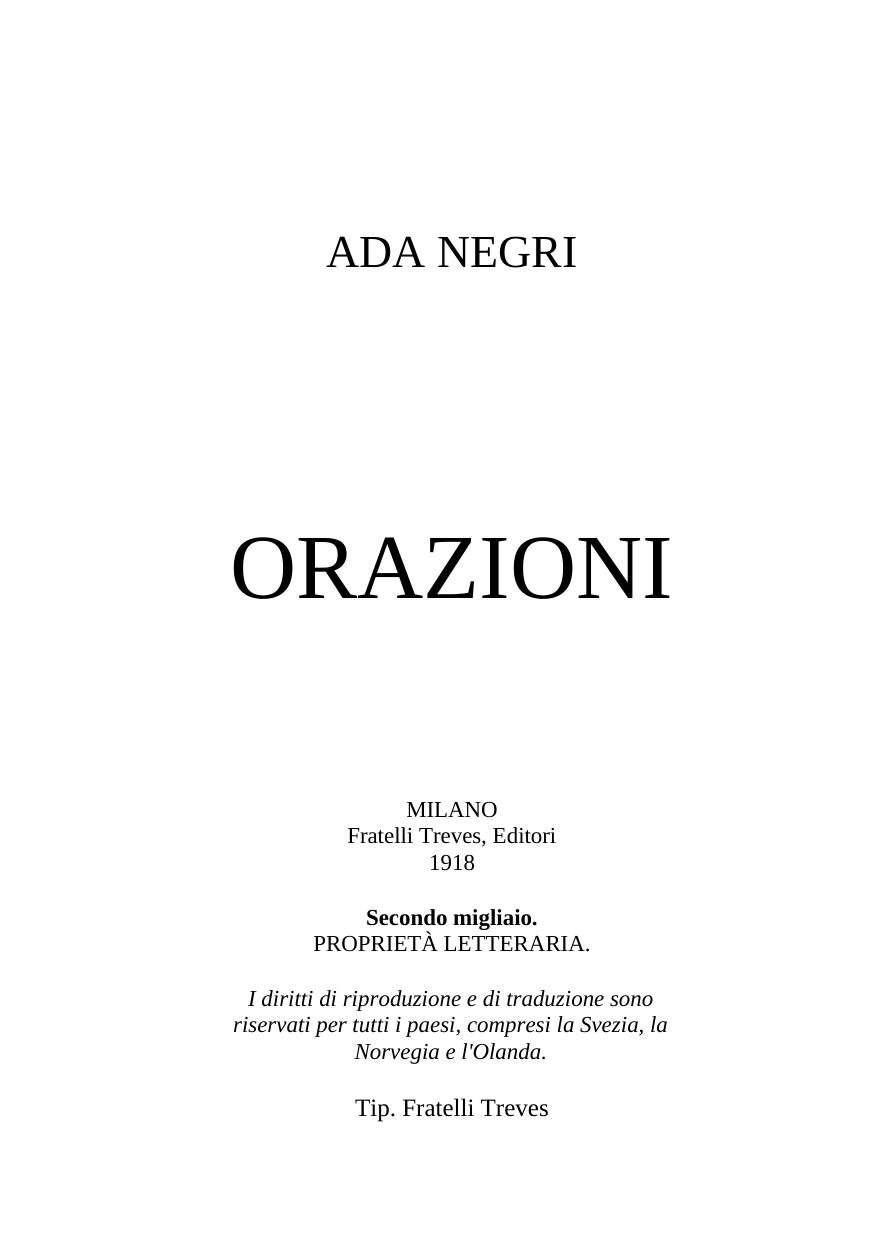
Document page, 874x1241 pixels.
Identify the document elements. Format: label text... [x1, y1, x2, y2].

text 1918 [106, 849, 768, 875]
text PROPRIETÀ LETTERARIA. [106, 930, 768, 956]
text MILANO [106, 796, 768, 822]
text Fratelli Treves, Editori [106, 822, 768, 849]
text Norvegia e l'Olanda. [106, 1038, 768, 1064]
text Tip. Fratelli Treves [106, 1093, 768, 1122]
text I diritti di riproduzione e di traduzione sono [106, 985, 768, 1012]
text ORAZIONI [106, 513, 768, 619]
text ADA NEGRI [106, 224, 768, 277]
text Secondo migliaio. [106, 904, 768, 930]
text riservati per tutti i paesi, compresi la Svezia, la [106, 1012, 768, 1038]
